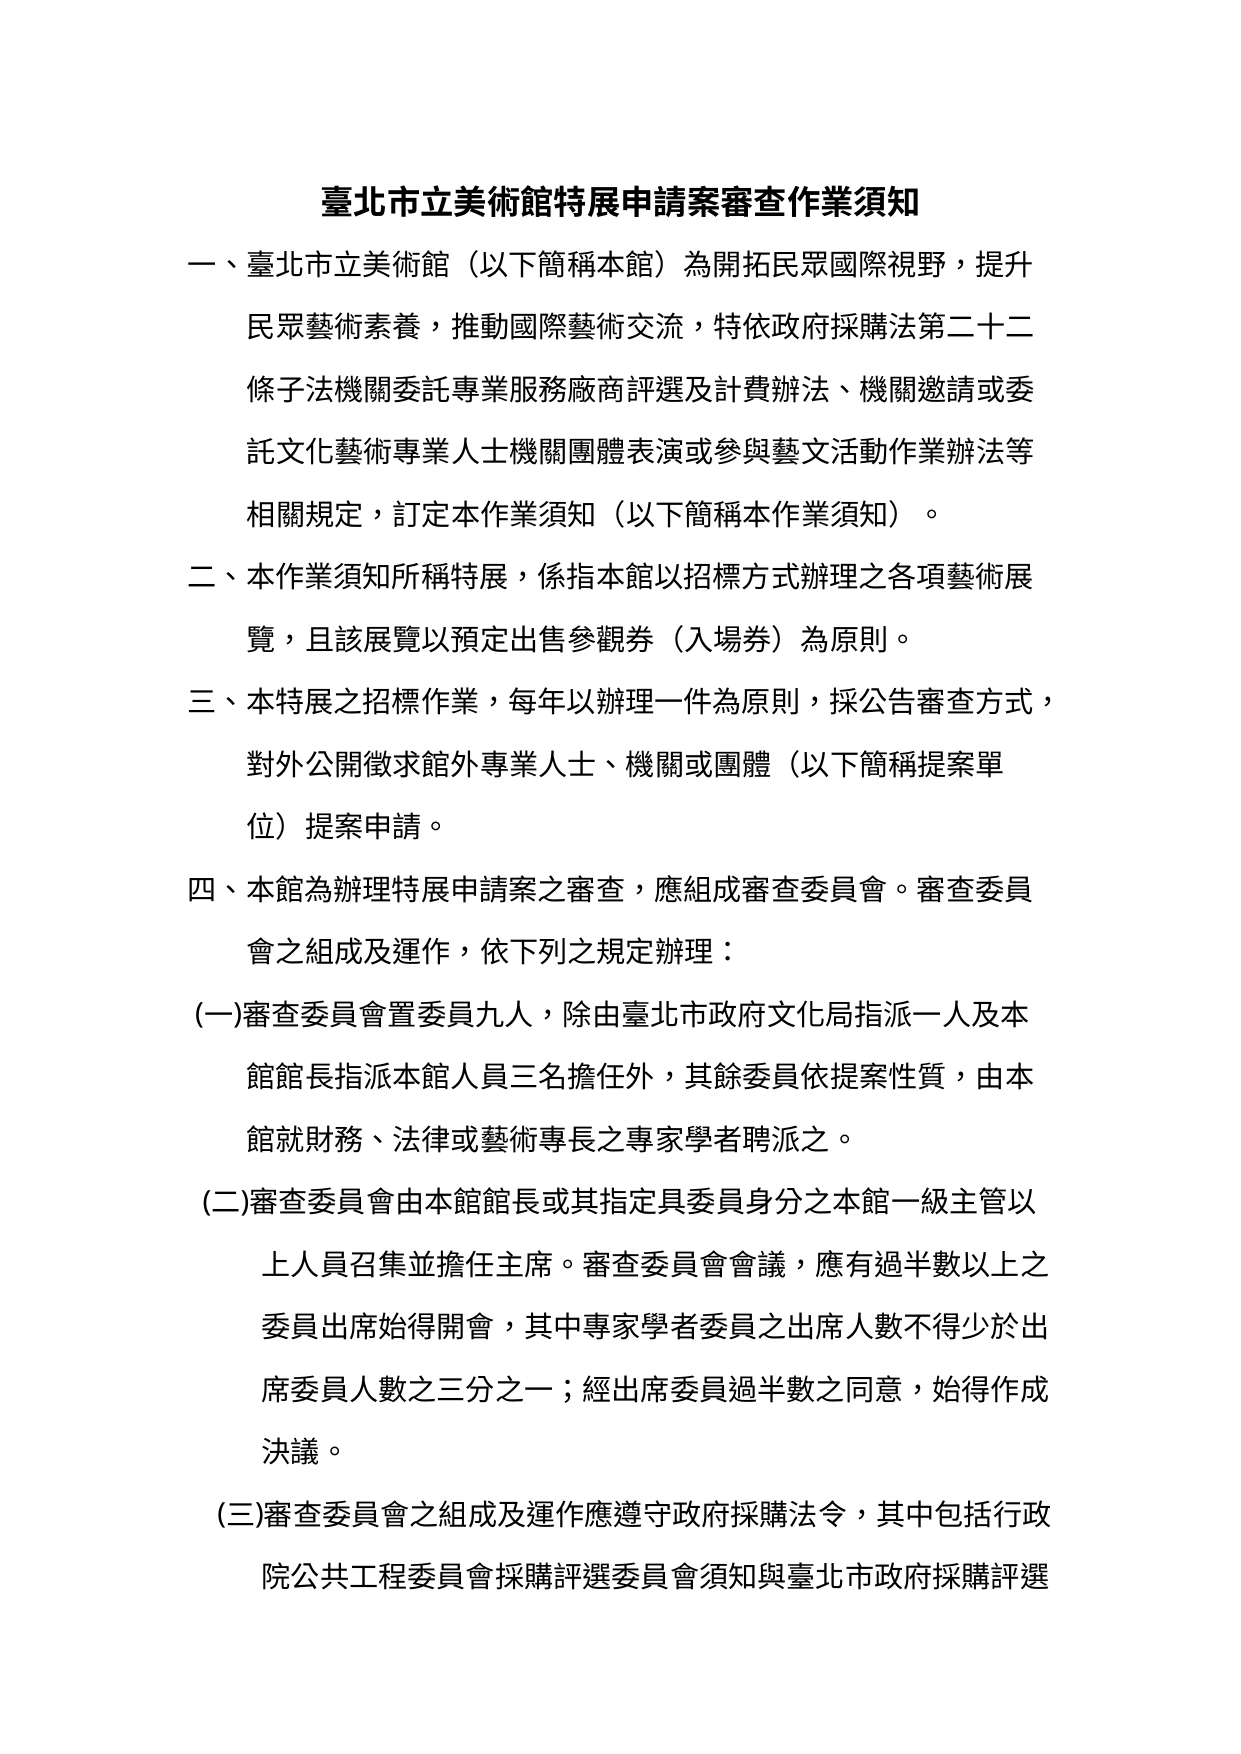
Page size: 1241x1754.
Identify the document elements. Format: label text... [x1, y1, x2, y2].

text 臺北市立美術館特展申請案審查作業須知 [187, 158, 1053, 221]
text (二)審查委員會由本館館長或其指定具委員身分之本館一級主管以上人員召集並擔任主席。審查委員會會議，應有過半數以上之委員出席始得開會，其中專家學者委員之出席人數不得少於出席委員人數之三分之一；經出席委員過半數之同意，始得作成決議。 [202, 1158, 1053, 1471]
text 三、本特展之招標作業，每年以辦理一件為原則，採公告審查方式，對外公開徵求館外專業人士、機關或團體（以下簡稱提案單位）提案申請。 [187, 658, 1053, 846]
text (一)審查委員會置委員九人，除由臺北市政府文化局指派一人及本館館長指派本館人員三名擔任外，其餘委員依提案性質，由本館就財務、法律或藝術專長之專家學者聘派之。 [187, 971, 1053, 1158]
text 二、本作業須知所稱特展，係指本館以招標方式辦理之各項藝術展覽，且該展覽以預定出售參觀券（入場券）為原則。 [187, 533, 1053, 658]
text 四、本館為辦理特展申請案之審查，應組成審查委員會。審查委員會之組成及運作，依下列之規定辦理： [187, 846, 1053, 971]
text 一、臺北市立美術館（以下簡稱本館）為開拓民眾國際視野，提升民眾藝術素養，推動國際藝術交流，特依政府採購法第二十二條子法機關委託專業服務廠商評選及計費辦法、機關邀請或委託文化藝術專業人士機關團體表演或參與藝文活動作業辦法等相關規定，訂定本作業須知（以下簡稱本作業須知）。 [188, 221, 1053, 533]
text (三)審查委員會之組成及運作應遵守政府採購法令，其中包括行政院公共工程委員會採購評選委員會須知與臺北市政府採購評選 [217, 1471, 1053, 1596]
